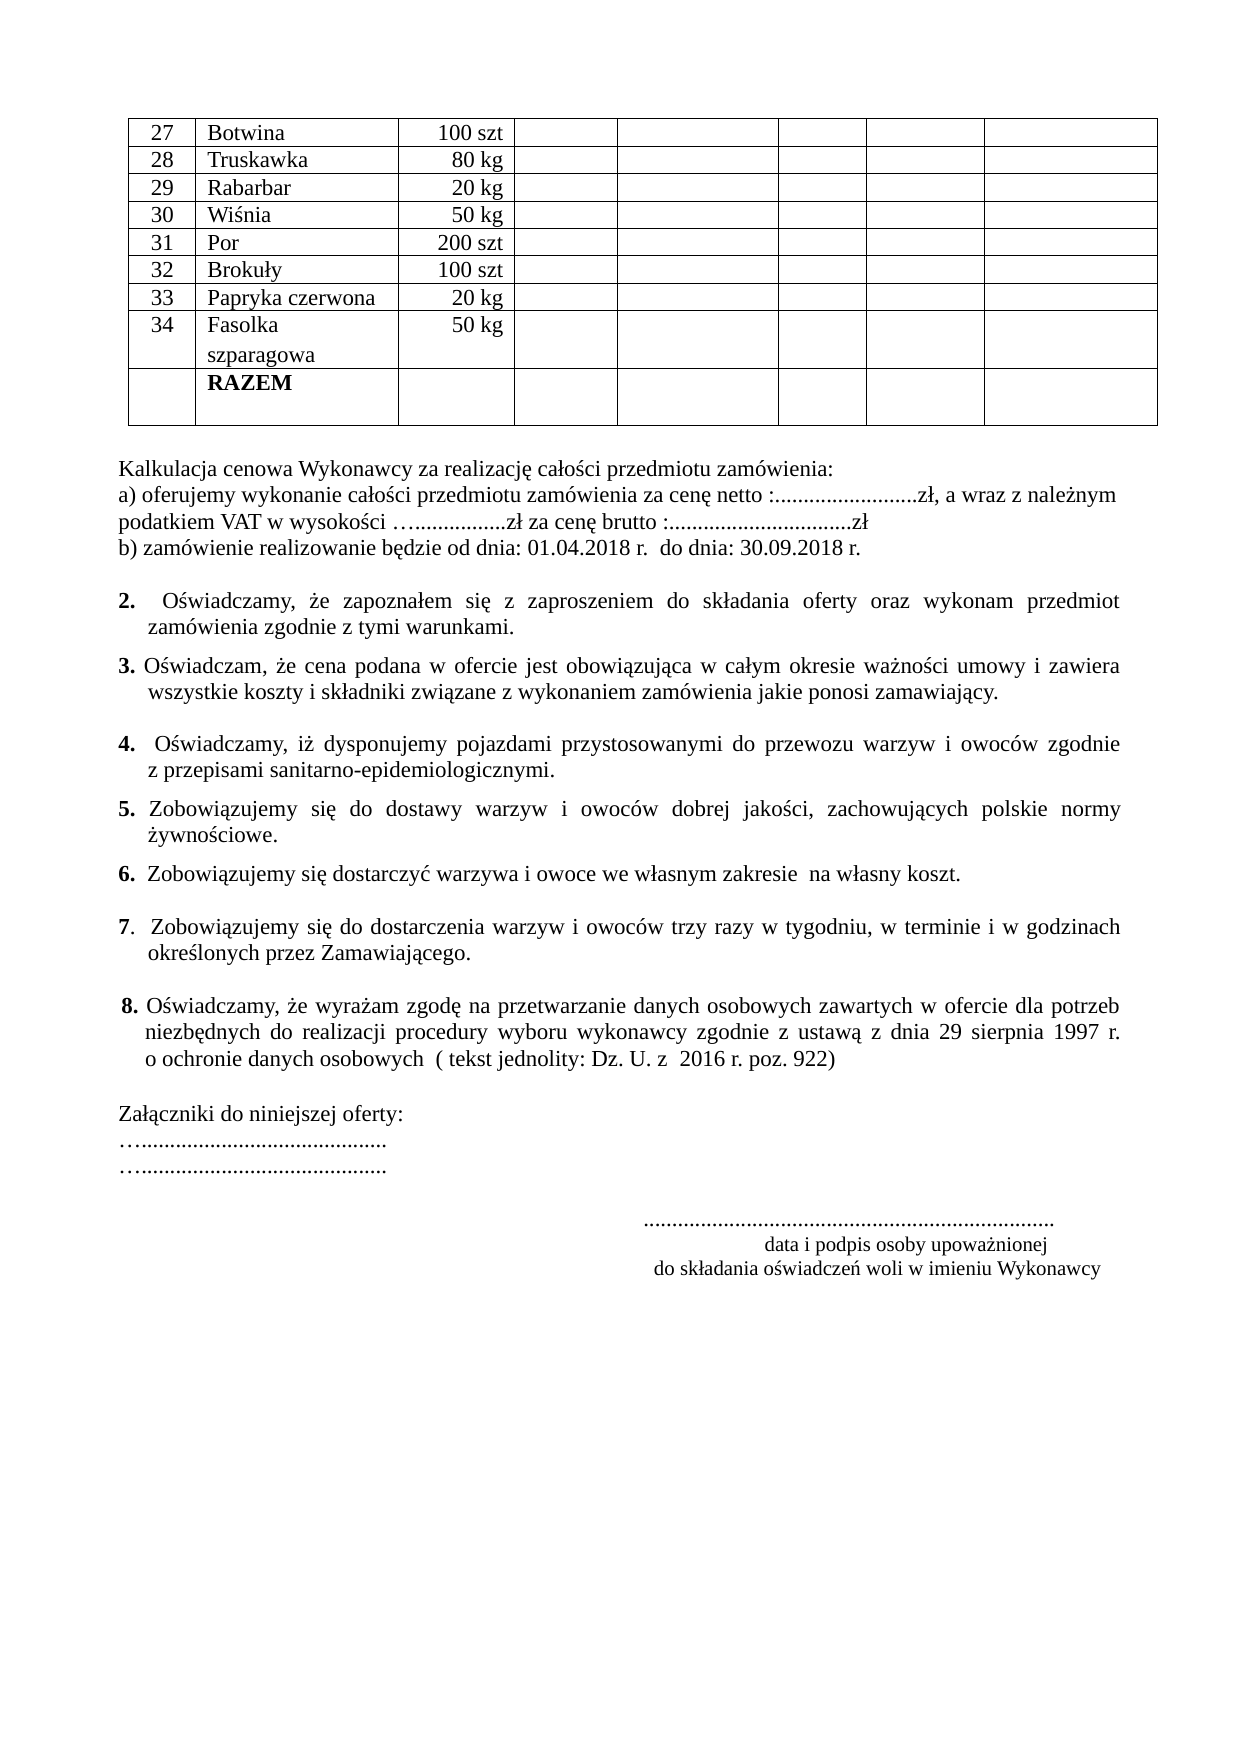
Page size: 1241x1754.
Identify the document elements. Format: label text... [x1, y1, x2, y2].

table_cell 50 kg [399, 202, 514, 228]
table_cell RAZEM [196, 369, 398, 425]
table_cell Rabarbar [196, 174, 398, 201]
table_cell [779, 369, 866, 425]
table_cell [779, 229, 866, 255]
text 2. Oświadczamy, że zapoznałem się z zaproszeniem do składania oferty oraz wykonam przedmiot zamówienia zgodnie z tymi warunkami. [118, 587, 1122, 639]
table_cell Papryka czerwona [196, 284, 398, 310]
table_cell [515, 174, 617, 201]
table_cell [618, 174, 778, 201]
table_cell 50 kg [399, 311, 514, 368]
table_cell [779, 284, 866, 310]
table_cell [515, 284, 617, 310]
text Kalkulacja cenowa Wykonawcy za realizację całości przedmiotu zamówienia: [118, 455, 1122, 481]
table_cell [515, 369, 617, 425]
table_cell 100 szt [399, 256, 514, 283]
table_cell [985, 202, 1157, 228]
table_cell [985, 147, 1157, 173]
table_cell [867, 369, 984, 425]
table_cell [618, 284, 778, 310]
table_cell 200 szt [399, 229, 514, 255]
table_cell [779, 174, 866, 201]
table_cell [515, 202, 617, 228]
table_cell 100 szt [399, 119, 514, 146]
text …........................................... [118, 1152, 1122, 1179]
table_cell [985, 369, 1157, 425]
table_cell [779, 119, 866, 146]
table_cell 30 [129, 202, 195, 228]
table_cell [985, 284, 1157, 310]
table_cell 29 [129, 174, 195, 201]
table_cell [985, 256, 1157, 283]
table_cell [618, 311, 778, 368]
table_cell [618, 147, 778, 173]
table_cell 27 [129, 119, 195, 146]
table_cell [867, 119, 984, 146]
table_cell 20 kg [399, 284, 514, 310]
table_cell [867, 311, 984, 368]
text 5. Zobowiązujemy się do dostawy warzyw i owoców dobrej jakości, zachowujących polskie normy żywnościowe. [118, 795, 1122, 848]
table_cell [867, 284, 984, 310]
table_cell [515, 147, 617, 173]
table_cell Wiśnia [196, 202, 398, 228]
table_cell Botwina [196, 119, 398, 146]
table_cell [779, 311, 866, 368]
text 7. Zobowiązujemy się do dostarczenia warzyw i owoców trzy razy w tygodniu, w terminie i w godzinach określonych przez Zamawiającego. [118, 913, 1122, 966]
table_cell [867, 147, 984, 173]
table_cell 28 [129, 147, 195, 173]
table_cell [515, 229, 617, 255]
table_cell [618, 202, 778, 228]
text ........................................................................ [442, 1205, 1122, 1232]
table_cell [779, 202, 866, 228]
table_cell [867, 202, 984, 228]
table_cell [985, 119, 1157, 146]
table_cell [618, 256, 778, 283]
table_cell [867, 174, 984, 201]
table_cell [129, 369, 195, 425]
table_cell [867, 256, 984, 283]
table_cell [779, 147, 866, 173]
text Załączniki do niniejszej oferty: [118, 1100, 1122, 1126]
table_cell Fasolka szparagowa [196, 311, 398, 368]
text 6. Zobowiązujemy się dostarczyć warzywa i owoce we własnym zakresie na własny koszt. [118, 860, 1122, 887]
table_cell 33 [129, 284, 195, 310]
table_cell [618, 369, 778, 425]
text 3. Oświadczam, że cena podana w ofercie jest obowiązująca w całym okresie ważności umowy i zawiera wszystkie koszty i składniki związane z wykonaniem zamówienia jakie ponosi zamawiający. [118, 652, 1122, 705]
table_cell 31 [129, 229, 195, 255]
text a) oferujemy wykonanie całości przedmiotu zamówienia za cenę netto :.........................zł, a wraz z należnym podatkiem VAT w wysokości …................zł za cenę brutto :................................zł [118, 481, 1122, 534]
table_cell [985, 311, 1157, 368]
table_cell Truskawka [196, 147, 398, 173]
text data i podpis osoby upoważnionej [118, 1232, 1122, 1256]
text …........................................... [118, 1126, 1122, 1152]
table_cell Por [196, 229, 398, 255]
table_cell [515, 119, 617, 146]
table_cell [618, 229, 778, 255]
table_cell [618, 119, 778, 146]
table_cell Brokuły [196, 256, 398, 283]
text do składania oświadczeń woli w imieniu Wykonawcy [118, 1256, 1122, 1280]
table_cell [779, 256, 866, 283]
table_cell 34 [129, 311, 195, 368]
table_cell [985, 229, 1157, 255]
table_cell 20 kg [399, 174, 514, 201]
table_cell [985, 174, 1157, 201]
table_cell [399, 369, 514, 425]
table_cell [515, 311, 617, 368]
text 8. Oświadczamy, że wyrażam zgodę na przetwarzanie danych osobowych zawartych w ofercie dla potrzeb niezbędnych do realizacji procedury wyboru wykonawcy zgodnie z ustawą z dnia 29 sierpnia 1997 r. o ochronie danych osobowych ( tekst jednolity: Dz. U. z 2016 r. poz. 922) [121, 992, 1122, 1071]
text 4. Oświadczamy, iż dysponujemy pojazdami przystosowanymi do przewozu warzyw i owoców zgodnie z przepisami sanitarno-epidemiologicznymi. [118, 730, 1122, 782]
table_cell [867, 229, 984, 255]
table_cell [515, 256, 617, 283]
table_cell 32 [129, 256, 195, 283]
table_cell 80 kg [399, 147, 514, 173]
text b) zamówienie realizowanie będzie od dnia: 01.04.2018 r. do dnia: 30.09.2018 r. [118, 534, 1122, 561]
